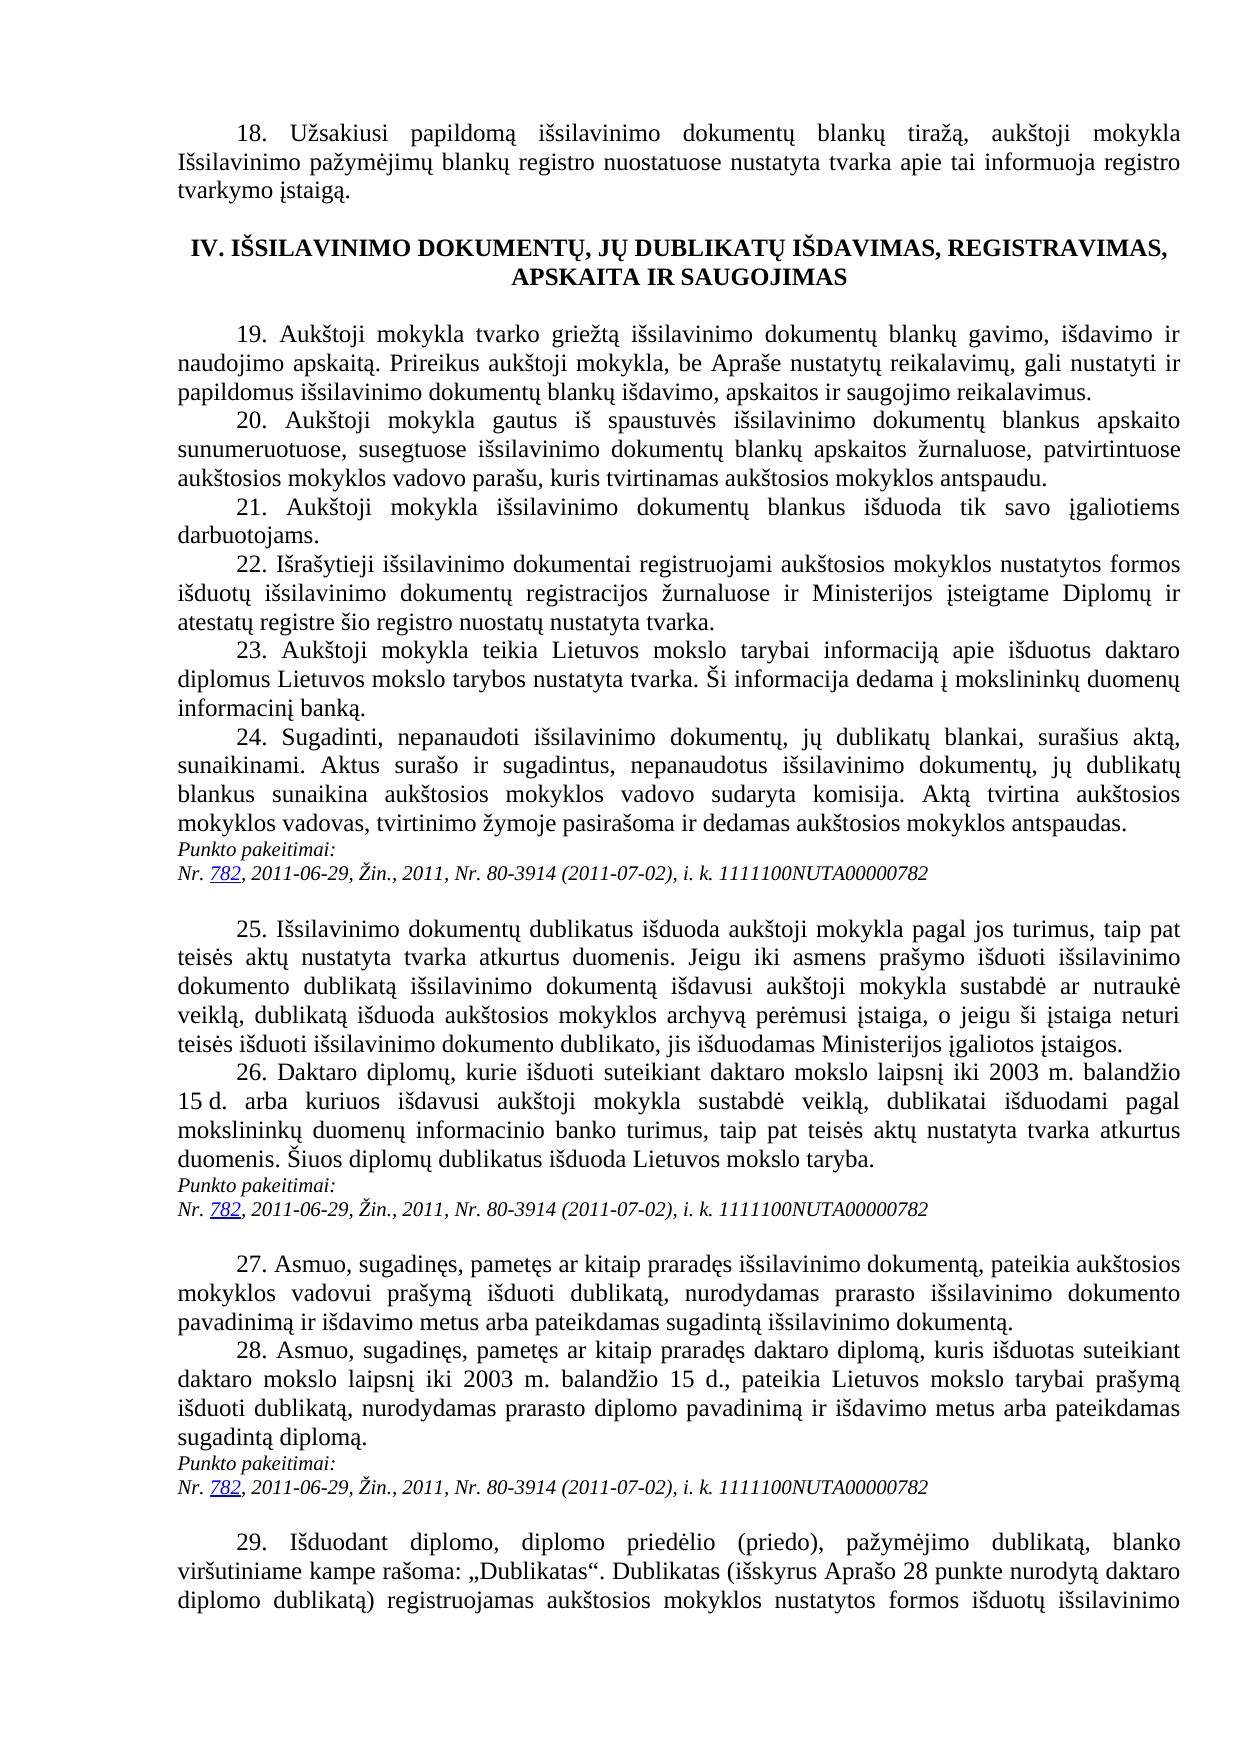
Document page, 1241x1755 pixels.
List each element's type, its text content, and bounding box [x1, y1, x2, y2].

text 28. Asmuo, sugadinęs, pametęs ar kitaip praradęs daktaro diplomą, kuris išduotas suteikiant daktaro mokslo laipsnį iki 2003 m. balandžio 15 d., pateikia Lietuvos mokslo tarybai prašymą išduoti dublikatą, nurodydamas prarasto diplomo pavadinimą ir išdavimo metus arba pateikdamas sugadintą diplomą. [177, 1336, 1181, 1451]
text Nr. 782, 2011-06-29, Žin., 2011, Nr. 80-3914 (2011-07-02), i. k. 1111100NUTA00000782 [177, 1475, 1181, 1499]
text 23. Aukštoji mokykla teikia Lietuvos mokslo tarybai informaciją apie išduotus daktaro diplomus Lietuvos mokslo tarybos nustatyta tvarka. Ši informacija dedama į mokslininkų duomenų informacinį banką. [177, 636, 1181, 722]
text 25. Išsilavinimo dokumentų dublikatus išduoda aukštoji mokykla pagal jos turimus, taip pat teisės aktų nustatyta tvarka atkurtus duomenis. Jeigu iki asmens prašymo išduoti išsilavinimo dokumento dublikatą išsilavinimo dokumentą išdavusi aukštoji mokykla sustabdė ar nutraukė veiklą, dublikatą išduoda aukštosios mokyklos archyvą perėmusi įstaiga, o jeigu ši įstaiga neturi teisės išduoti išsilavinimo dokumento dublikato, jis išduodamas Ministerijos įgaliotos įstaigos. [177, 914, 1181, 1057]
text Punkto pakeitimai: [177, 1172, 1181, 1197]
text IV. IŠSILAVINIMO DOKUMENTŲ, JŲ DUBLIKATŲ IŠDAVIMAS, REGISTRAVIMAS, APSKAITA IR SAUGOJIMAS [177, 233, 1181, 291]
text 26. Daktaro diplomų, kurie išduoti suteikiant daktaro mokslo laipsnį iki 2003 m. balandžio 15 d. arba kuriuos išdavusi aukštoji mokykla sustabdė veiklą, dublikatai išduodami pagal mokslininkų duomenų informacinio banko turimus, taip pat teisės aktų nustatyta tvarka atkurtus duomenis. Šiuos diplomų dublikatus išduoda Lietuvos mokslo taryba. [177, 1057, 1181, 1172]
text 22. Išrašytieji išsilavinimo dokumentai registruojami aukštosios mokyklos nustatytos formos išduotų išsilavinimo dokumentų registracijos žurnaluose ir Ministerijos įsteigtame Diplomų ir atestatų registre šio registro nuostatų nustatyta tvarka. [177, 549, 1181, 636]
text 21. Aukštoji mokykla išsilavinimo dokumentų blankus išduoda tik savo įgaliotiems darbuotojams. [177, 492, 1181, 549]
text 27. Asmuo, sugadinęs, pametęs ar kitaip praradęs išsilavinimo dokumentą, pateikia aukštosios mokyklos vadovui prašymą išduoti dublikatą, nurodydamas prarasto išsilavinimo dokumento pavadinimą ir išdavimo metus arba pateikdamas sugadintą išsilavinimo dokumentą. [177, 1249, 1181, 1336]
text 20. Aukštoji mokykla gautus iš spaustuvės išsilavinimo dokumentų blankus apskaito sunumeruotuose, susegtuose išsilavinimo dokumentų blankų apskaitos žurnaluose, patvirtintuose aukštosios mokyklos vadovo parašu, kuris tvirtinamas aukštosios mokyklos antspaudu. [177, 406, 1181, 492]
text 19. Aukštoji mokykla tvarko griežtą išsilavinimo dokumentų blankų gavimo, išdavimo ir naudojimo apskaitą. Prireikus aukštoji mokykla, be Apraše nustatytų reikalavimų, gali nustatyti ir papildomus išsilavinimo dokumentų blankų išdavimo, apskaitos ir saugojimo reikalavimus. [177, 319, 1181, 406]
text Nr. 782, 2011-06-29, Žin., 2011, Nr. 80-3914 (2011-07-02), i. k. 1111100NUTA00000782 [177, 861, 1181, 885]
text 24. Sugadinti, nepanaudoti išsilavinimo dokumentų, jų dublikatų blankai, surašius aktą, sunaikinami. Aktus surašo ir sugadintus, nepanaudotus išsilavinimo dokumentų, jų dublikatų blankus sunaikina aukštosios mokyklos vadovo sudaryta komisija. Aktą tvirtina aukštosios mokyklos vadovas, tvirtinimo žymoje pasirašoma ir dedamas aukštosios mokyklos antspaudas. [177, 722, 1181, 837]
text 18. Užsakiusi papildomą išsilavinimo dokumentų blankų tiražą, aukštoji mokykla Išsilavinimo pažymėjimų blankų registro nuostatuose nustatyta tvarka apie tai informuoja registro tvarkymo įstaigą. [177, 118, 1181, 204]
text Punkto pakeitimai: [177, 837, 1181, 861]
text Nr. 782, 2011-06-29, Žin., 2011, Nr. 80-3914 (2011-07-02), i. k. 1111100NUTA00000782 [177, 1197, 1181, 1221]
text Punkto pakeitimai: [177, 1451, 1181, 1475]
text 29. Išduodant diplomo, diplomo priedėlio (priedo), pažymėjimo dublikatą, blanko viršutiniame kampe rašoma: „Dublikatas“. Dublikatas (išskyrus Aprašo 28 punkte nurodytą daktaro diplomo dublikatą) registruojamas aukštosios mokyklos nustatytos formos išduotų išsilavinimo [177, 1527, 1181, 1614]
